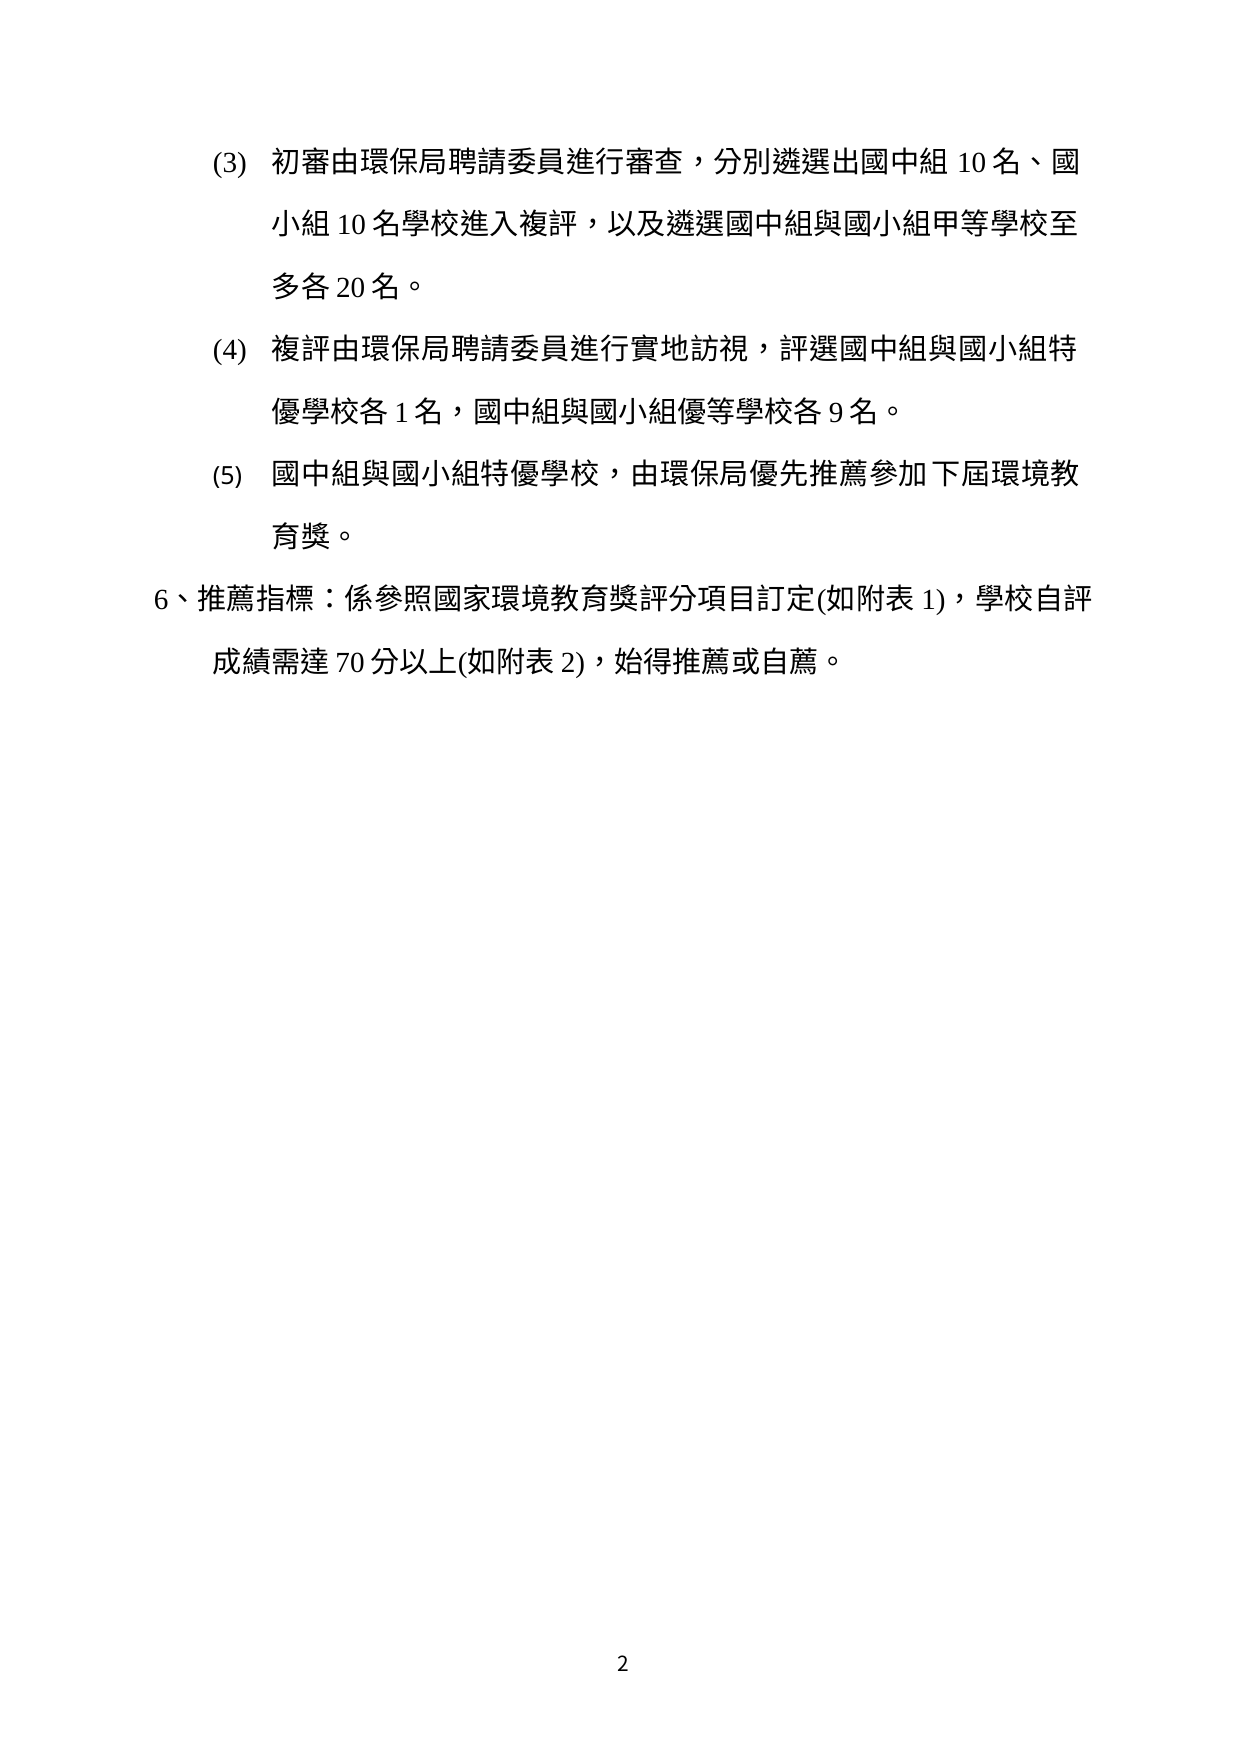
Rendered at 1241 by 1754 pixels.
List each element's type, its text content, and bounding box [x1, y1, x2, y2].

list 推薦指標：係參照國家環境教育獎評分項目訂定(如附表1)，學校自評成績需達70分以上(如附表2)，始得推薦或自薦。 [153, 555, 1093, 680]
list 國中組與國小組特優學校，由環保局優先推薦參加下屆環境教育獎。 [213, 430, 1080, 555]
list 複評由環保局聘請委員進行實地訪視，評選國中組與國小組特優學校各1名，國中組與國小組優等學校各9名。 [213, 305, 1080, 430]
list 初審由環保局聘請委員進行審查，分別遴選出國中組10名、國小組10名學校進入複評，以及遴選國中組與國小組甲等學校至多各20名。 [213, 118, 1080, 305]
